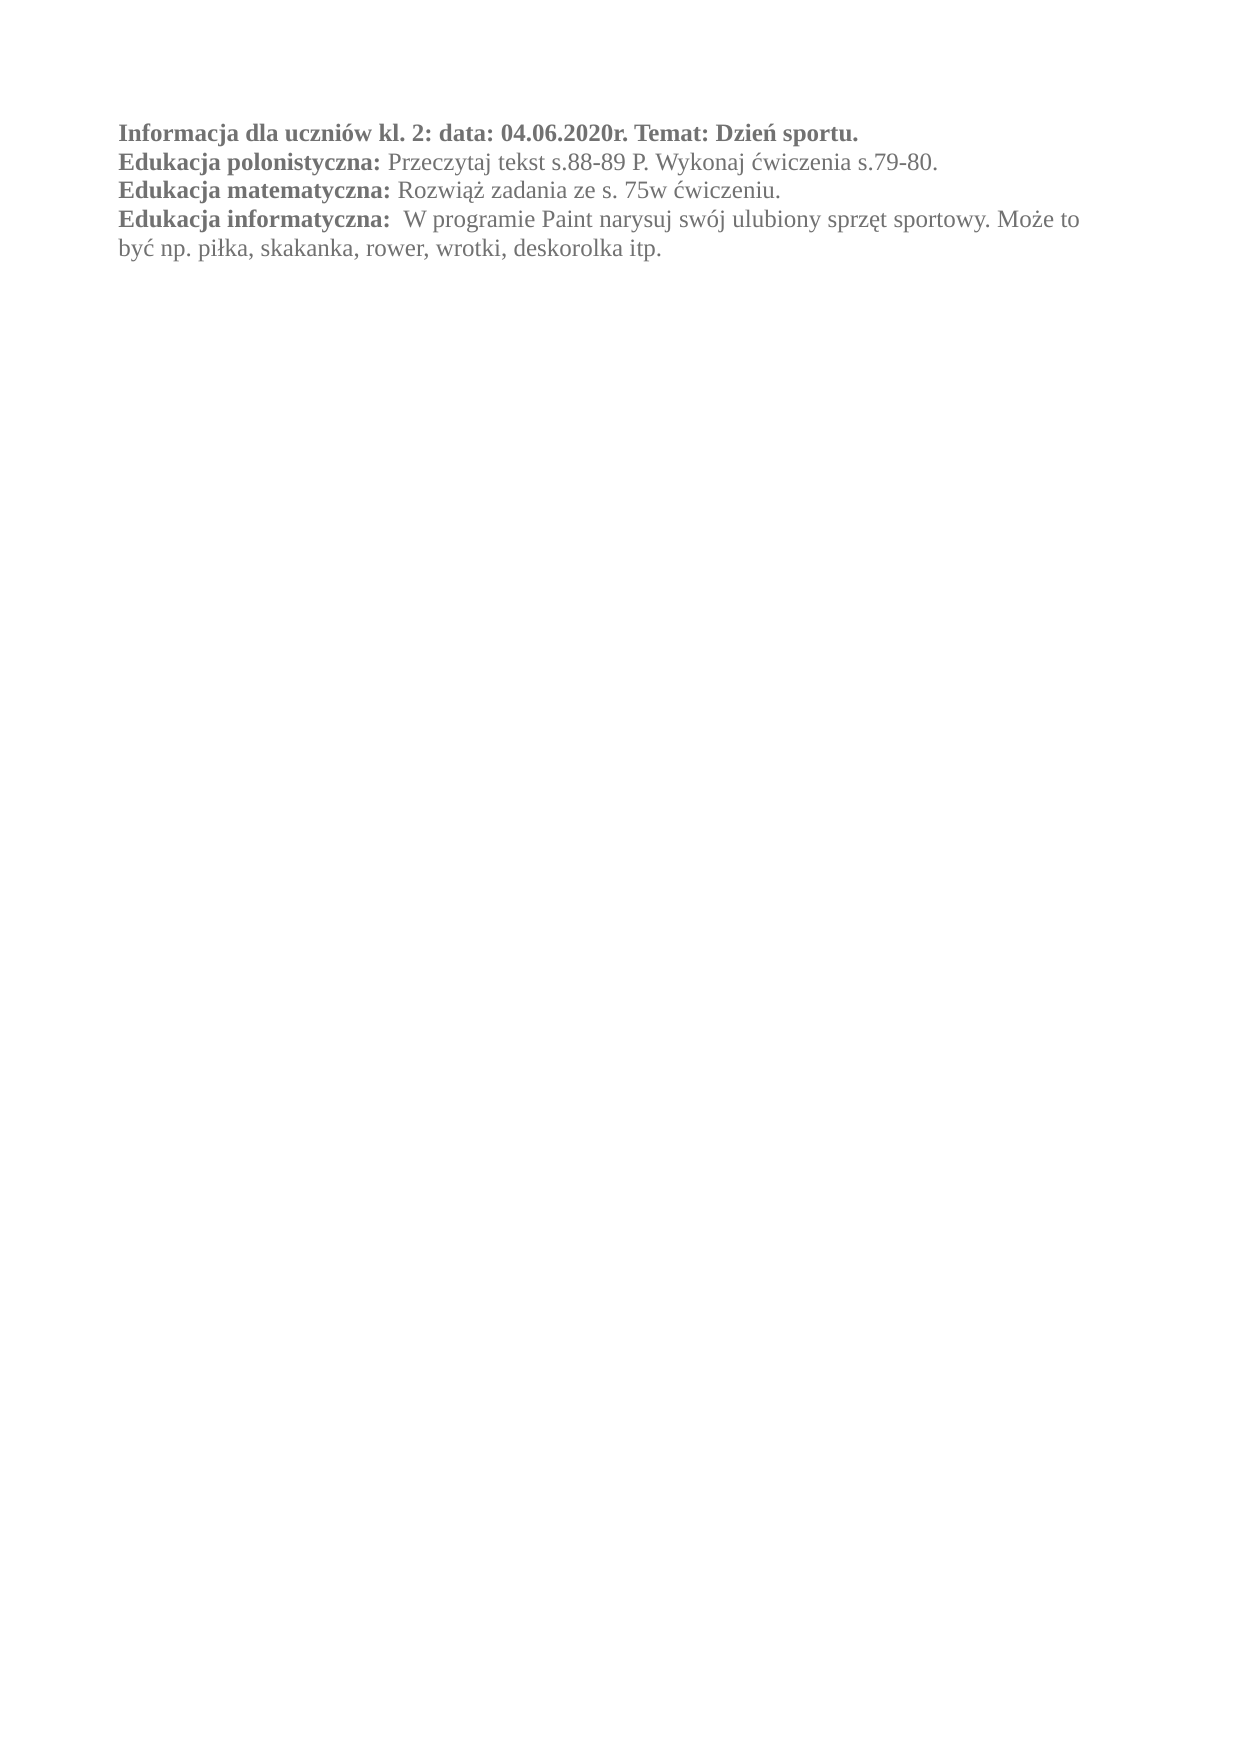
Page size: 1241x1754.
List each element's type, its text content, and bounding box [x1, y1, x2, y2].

text Informacja dla uczniów kl. 2: data: 04.06.2020r. Temat: Dzień sportu. [118, 118, 1122, 147]
text Edukacja matematyczna: Rozwiąż zadania ze s. 75w ćwiczeniu. [118, 176, 1122, 204]
text Edukacja polonistyczna: Przeczytaj tekst s.88-89 P. Wykonaj ćwiczenia s.79-80. [118, 147, 1122, 176]
text Edukacja informatyczna: W programie Paint narysuj swój ulubiony sprzęt sportowy. Może to być np. piłka, skakanka, rower, wrotki, deskorolka itp. [118, 204, 1122, 262]
